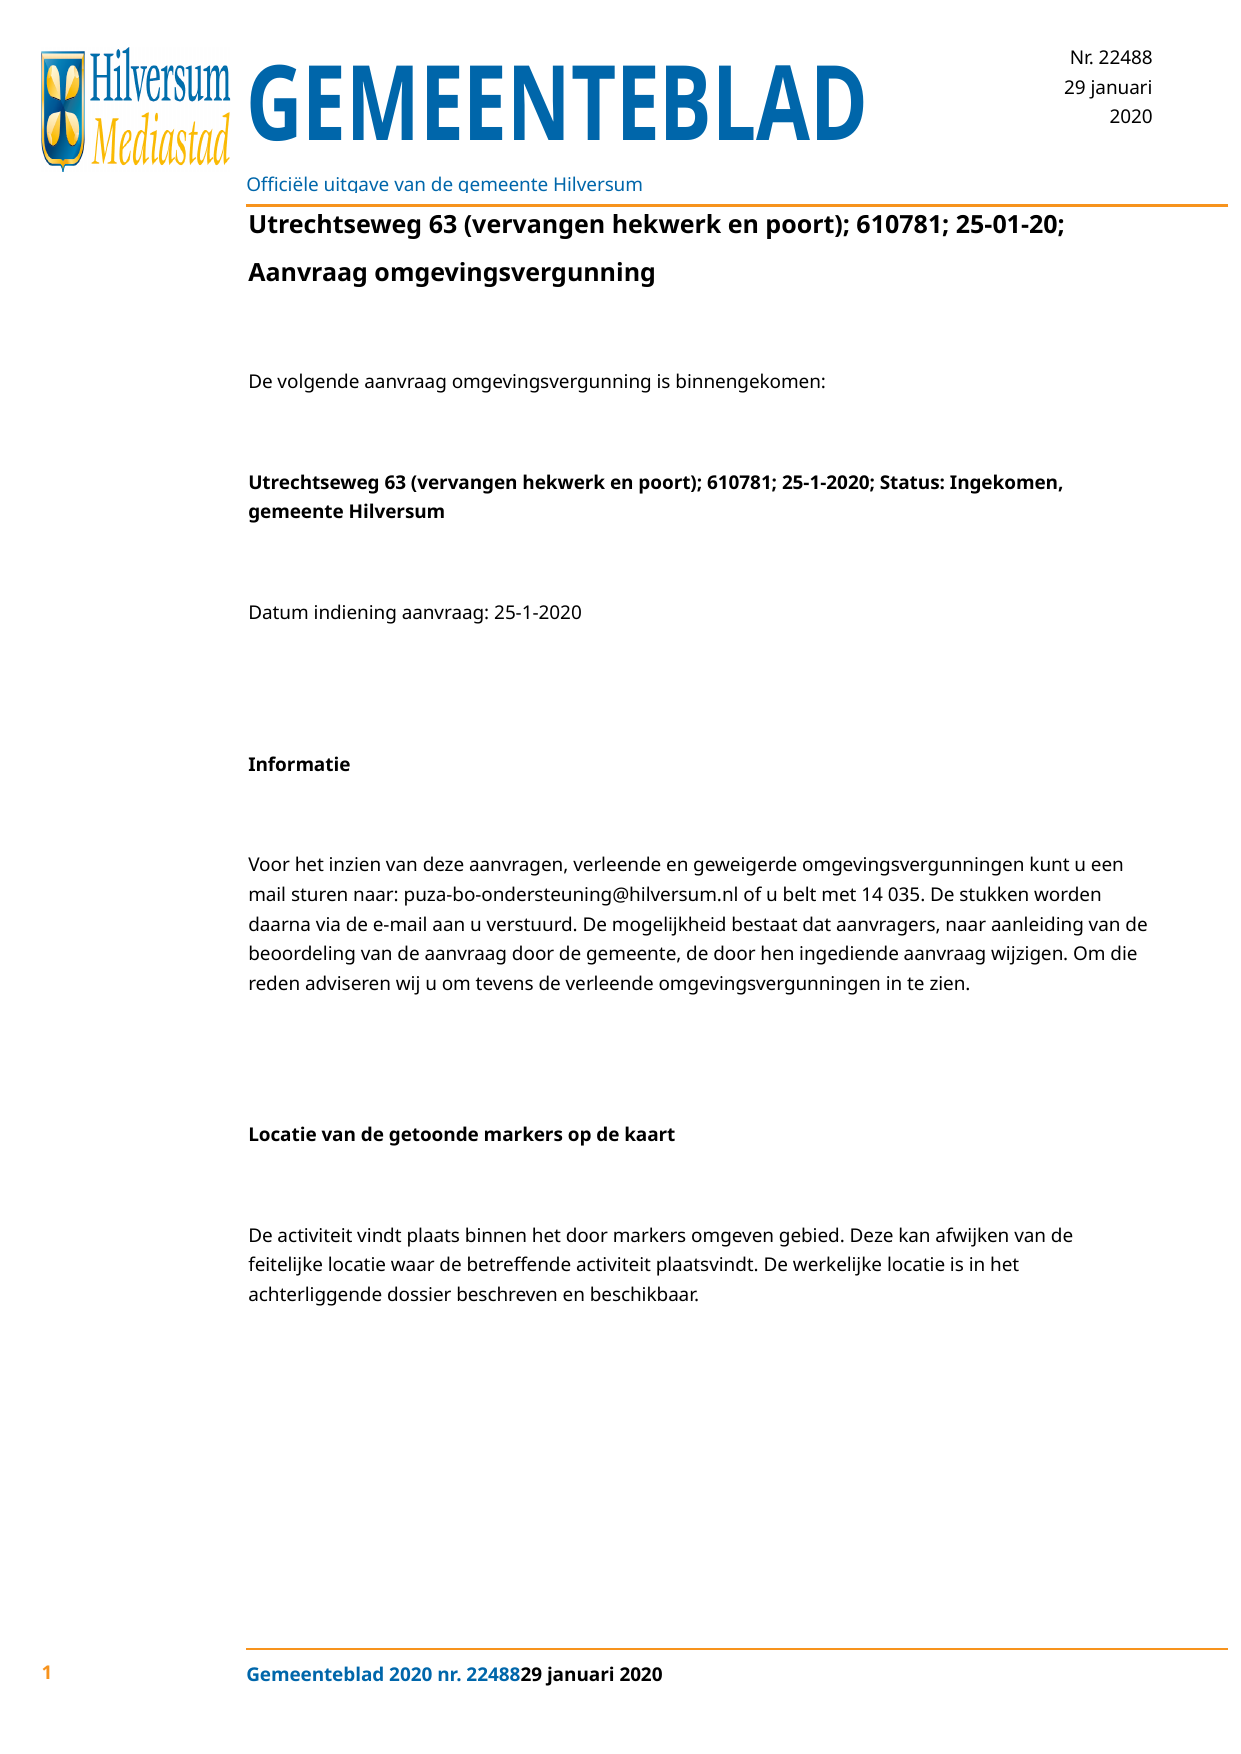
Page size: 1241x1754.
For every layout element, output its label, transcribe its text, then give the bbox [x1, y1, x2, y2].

text De activiteit vindt plaats binnen het door markers omgeven gebied. Deze kan afwijken van de feitelijke locatie waar de betreffende activiteit plaatsvindt. De werkelijke locatie is in het achterliggende dossier beschreven en beschikbaar. [248, 1222, 1152, 1307]
text Locatie van de getoonde markers op de kaart [248, 1121, 1152, 1147]
text Voor het inzien van deze aanvragen, verleende en geweigerde omgevingsvergunningen kunt u een mail sturen naar: puza-bo-ondersteuning@hilversum.nl of u belt met 14 035. De stukken worden daarna via de e-mail aan u verstuurd. De mogelijkheid bestaat dat aanvragers, naar aanleiding van de beoordeling van de aanvraag door de gemeente, de door hen ingediende aanvraag wijzigen. Om die reden adviseren wij u om tevens de verleende omgevingsvergunningen in te zien. [248, 852, 1152, 996]
picture [41, 47, 231, 172]
text Datum indiening aanvraag: 25-1-2020 [248, 599, 1152, 625]
text Utrechtseweg 63 (vervangen hekwerk en poort); 610781; 25-1-2020; Status: Ingekomen, gemeente Hilversum [248, 469, 1152, 524]
text De volgende aanvraag omgevingsvergunning is binnengekomen: [248, 368, 1152, 394]
text Informatie [248, 751, 1152, 777]
text Utrechtseweg 63 (vervangen hekwerk en poort); 610781; 25-01-20; Aanvraag omgevingsvergunning [248, 207, 1152, 288]
